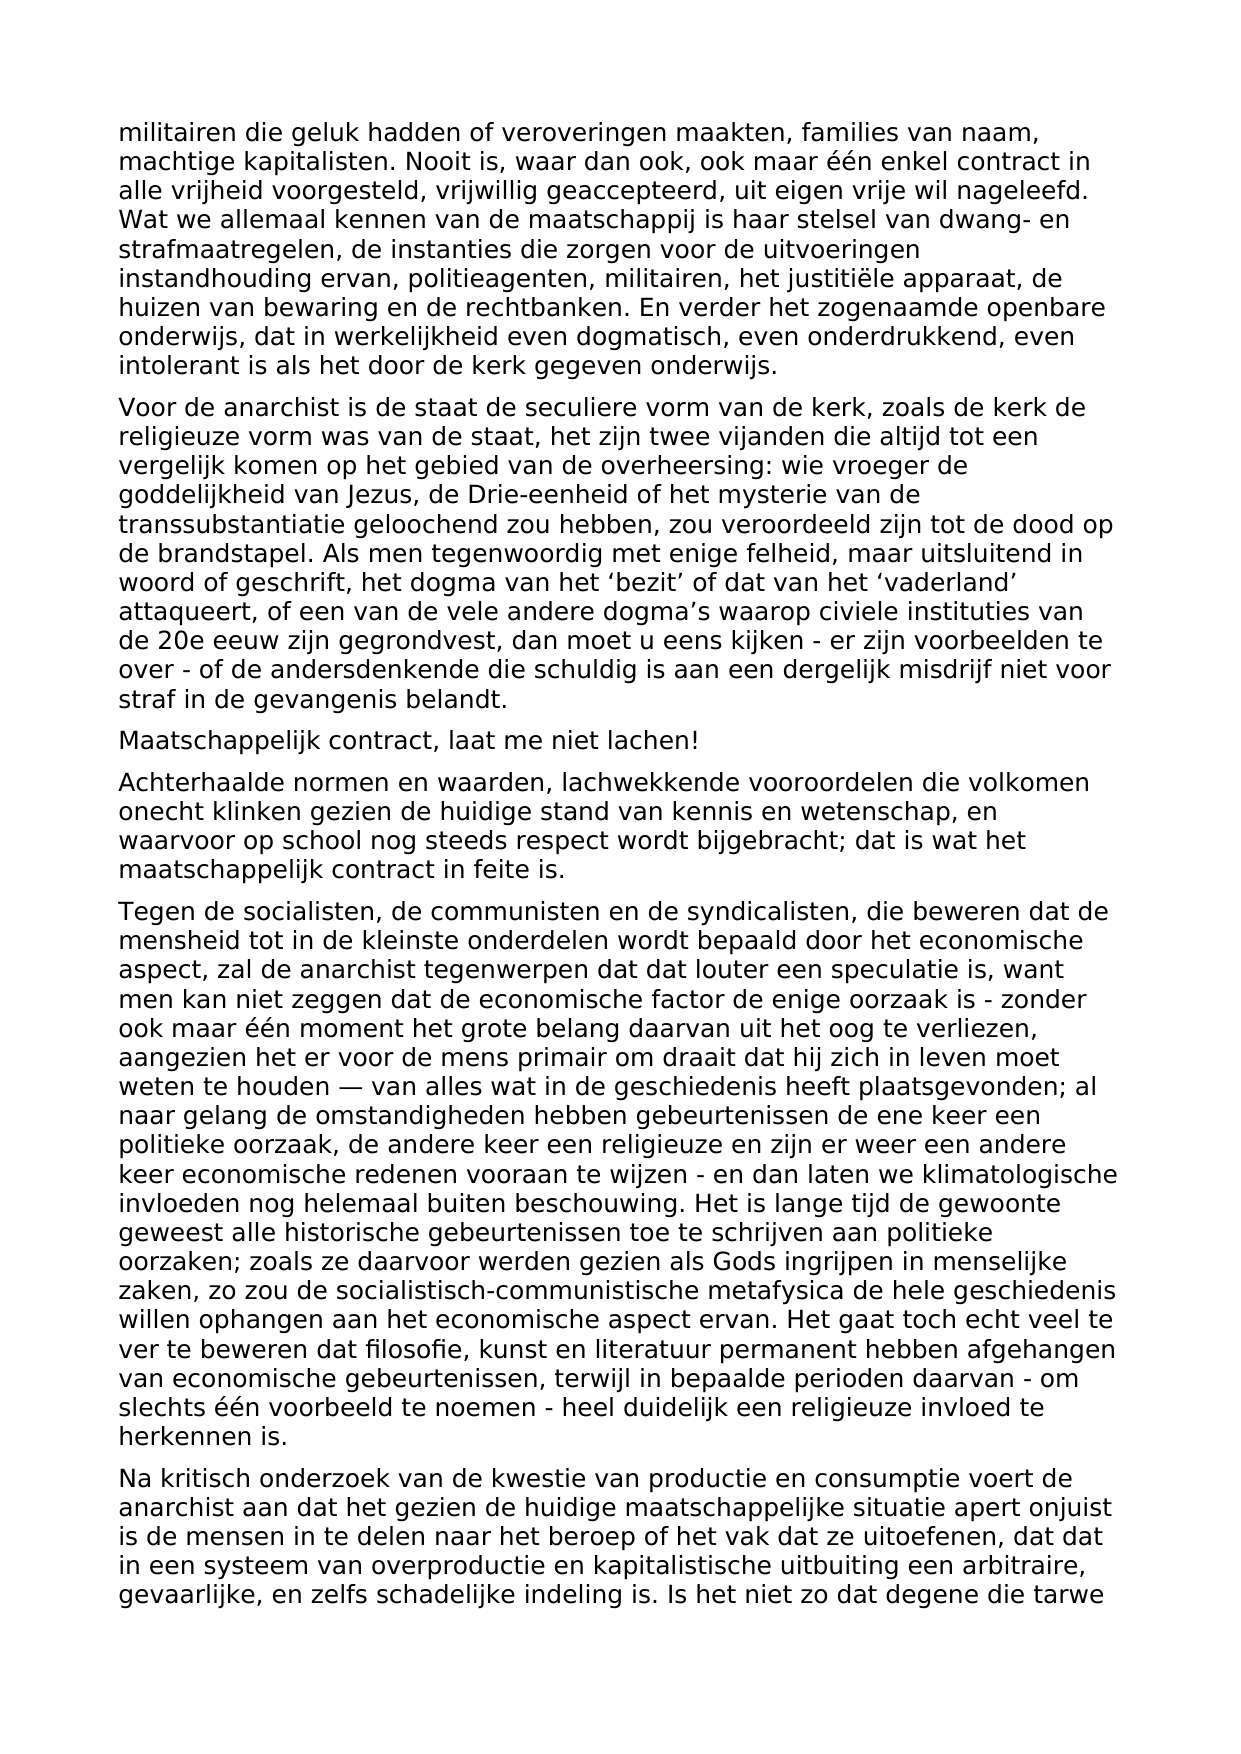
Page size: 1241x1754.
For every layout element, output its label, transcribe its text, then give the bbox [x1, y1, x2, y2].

text Tegen de socialisten, de communisten en de syndicalisten, die beweren dat de mensheid tot in de kleinste onderdelen wordt bepaald door het economische aspect, zal de anarchist tegenwerpen dat dat louter een speculatie is, want men kan niet zeggen dat de economische factor de enige oorzaak is - zonder ook maar één moment het grote belang daarvan uit het oog te verliezen, aangezien het er voor de mens primair om draait dat hij zich in leven moet weten te houden — van alles wat in de geschiedenis heeft plaatsgevonden; al naar gelang de omstandigheden hebben gebeurtenissen de ene keer een politieke oorzaak, de andere keer een religieuze en zijn er weer een andere keer economische redenen vooraan te wijzen - en dan laten we klimatologische invloeden nog helemaal buiten beschouwing. Het is lange tijd de gewoonte geweest alle historische gebeurtenissen toe te schrijven aan politieke oorzaken; zoals ze daarvoor werden gezien als Gods ingrijpen in menselijke zaken, zo zou de socialistisch-communistische metafysica de hele geschiedenis willen ophangen aan het economische aspect ervan. Het gaat toch echt veel te ver te beweren dat filosofie, kunst en literatuur permanent hebben afgehangen van economische gebeurtenissen, terwijl in bepaalde perioden daarvan - om slechts één voorbeeld te noemen - heel duidelijk een religieuze invloed te herkennen is. [118, 897, 1122, 1451]
text Voor de anarchist is de staat de seculiere vorm van de kerk, zoals de kerk de religieuze vorm was van de staat, het zijn twee vijanden die altijd tot een vergelijk komen op het gebied van de overheersing: wie vroeger de goddelijkheid van Jezus, de Drie-eenheid of het mysterie van de transsubstantiatie geloochend zou hebben, zou veroordeeld zijn tot de dood op de brandstapel. Als men tegenwoordig met enige felheid, maar uitsluitend in woord of geschrift, het dogma van het ‘bezit’ of dat van het ‘vaderland’ attaqueert, of een van de vele andere dogma’s waarop civiele instituties van de 20e eeuw zijn gegrondvest, dan moet u eens kijken - er zijn voorbeelden te over - of de andersdenkende die schuldig is aan een dergelijk misdrijf niet voor straf in de gevangenis belandt. [118, 393, 1122, 714]
text Maatschappelijk contract, laat me niet lachen! [118, 726, 1122, 756]
text Achterhaalde normen en waarden, lachwekkende vooroordelen die volkomen onecht klinken gezien de huidige stand van kennis en wetenschap, en waarvoor op school nog steeds respect wordt bijgebracht; dat is wat het maatschappelijk contract in feite is. [118, 768, 1122, 885]
text Na kritisch onderzoek van de kwestie van productie en consumptie voert de anarchist aan dat het gezien de huidige maatschappelijke situatie apert onjuist is de mensen in te delen naar het beroep of het vak dat ze uitoefenen, dat dat in een systeem van overproductie en kapitalistische uitbuiting een arbitraire, gevaarlijke, en zelfs schadelijke indeling is. Is het niet zo dat degene die tarwe [118, 1464, 1122, 1610]
text militairen die geluk hadden of veroveringen maakten, families van naam, machtige kapitalisten. Nooit is, waar dan ook, ook maar één enkel contract in alle vrijheid voorgesteld, vrijwillig geaccepteerd, uit eigen vrije wil nageleefd. Wat we allemaal kennen van de maatschappij is haar stelsel van dwang- en strafmaatregelen, de instanties die zorgen voor de uitvoeringen instandhouding ervan, politieagenten, militairen, het justitiële apparaat, de huizen van bewaring en de rechtbanken. En verder het zogenaamde openbare onderwijs, dat in werkelijkheid even dogmatisch, even onderdrukkend, even intolerant is als het door de kerk gegeven onderwijs. [118, 118, 1122, 381]
